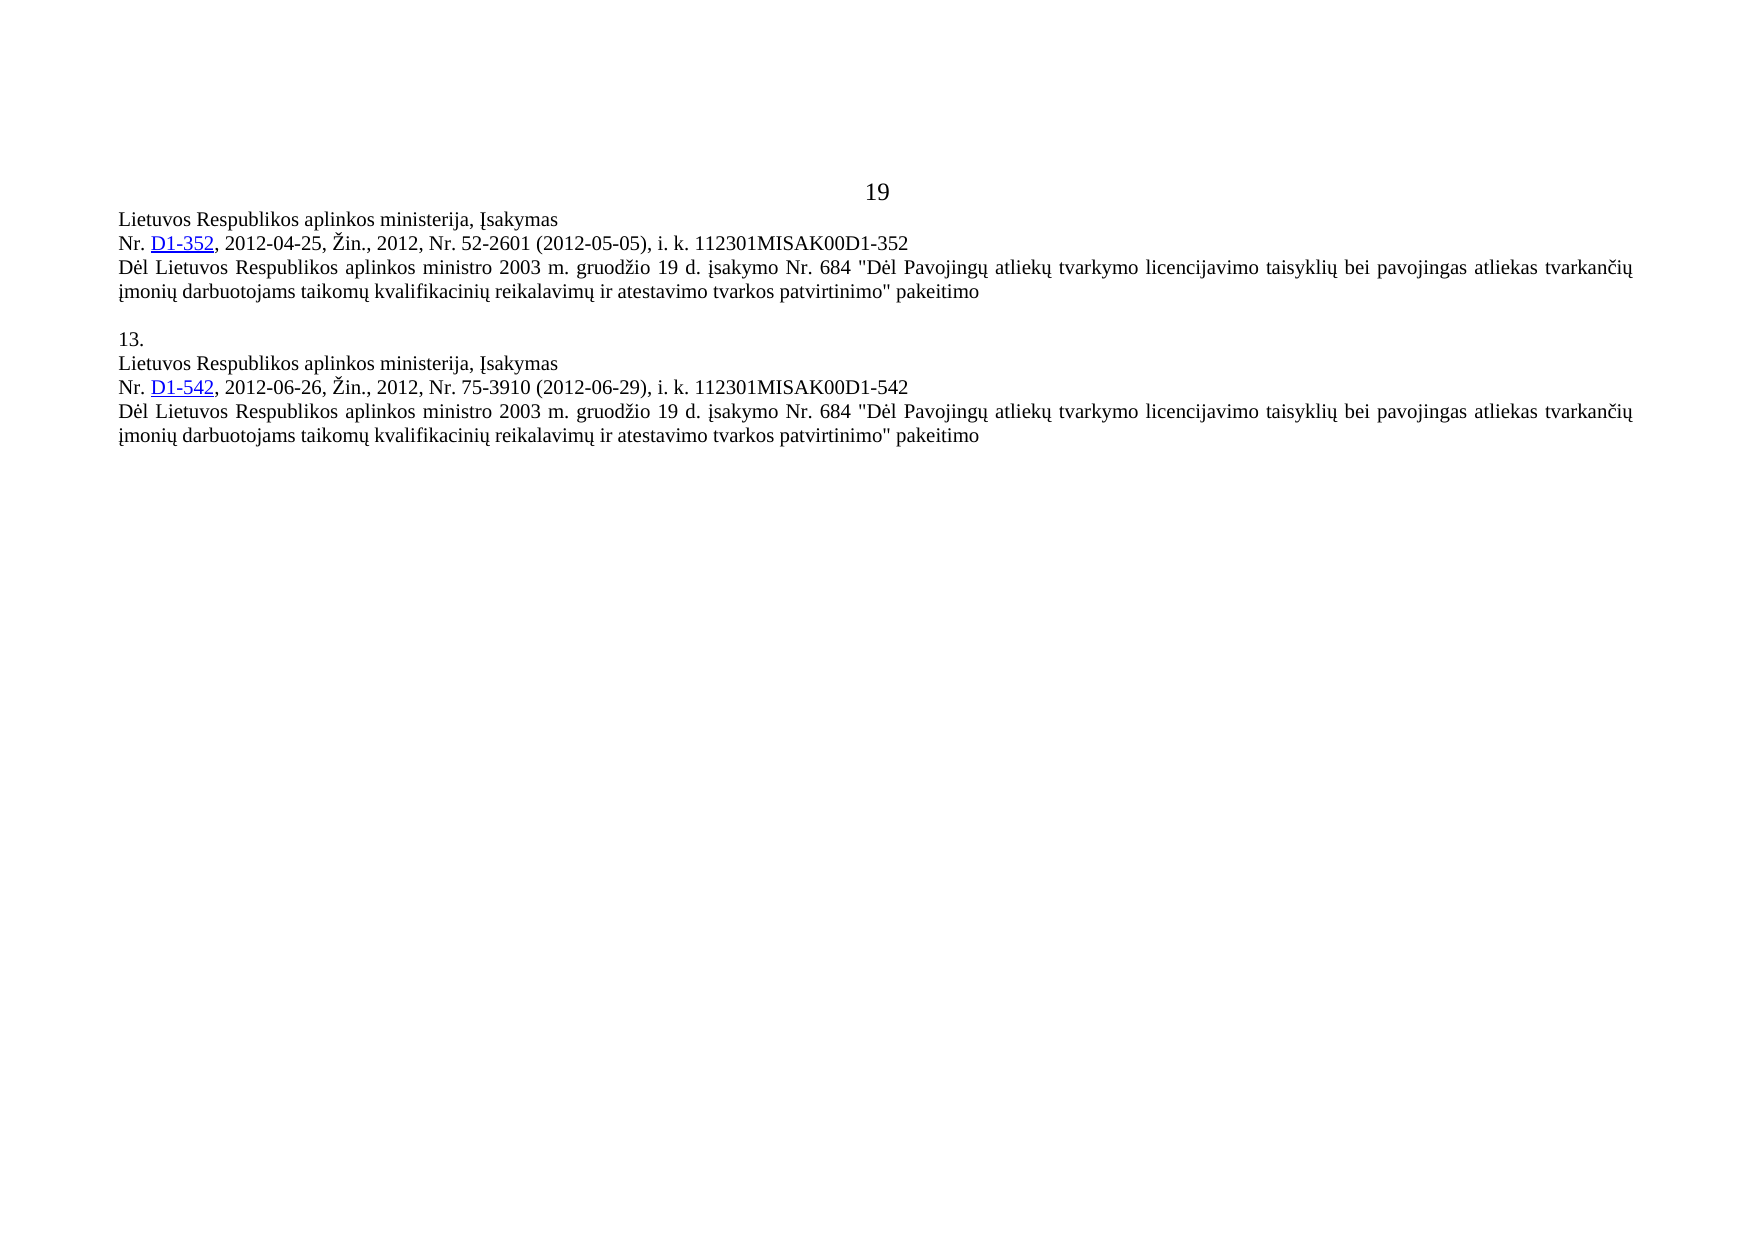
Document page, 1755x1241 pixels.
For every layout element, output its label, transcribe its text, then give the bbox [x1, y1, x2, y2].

text Nr. D1-542, 2012-06-26, Žin., 2012, Nr. 75-3910 (2012-06-29), i. k. 112301MISAK00D1-542 [118, 375, 1636, 399]
text Lietuvos Respublikos aplinkos ministerija, Įsakymas [118, 351, 1636, 375]
text 13. [118, 327, 1636, 351]
text Nr. D1-352, 2012-04-25, Žin., 2012, Nr. 52-2601 (2012-05-05), i. k. 112301MISAK00D1-352 [118, 231, 1636, 255]
text Lietuvos Respublikos aplinkos ministerija, Įsakymas [118, 207, 1636, 231]
text Dėl Lietuvos Respublikos aplinkos ministro 2003 m. gruodžio 19 d. įsakymo Nr. 684 "Dėl Pavojingų atliekų tvarkymo licencijavimo taisyklių bei pavojingas atliekas tvarkančių įmonių darbuotojams taikomų kvalifikacinių reikalavimų ir atestavimo tvarkos patvirtinimo" pakeitimo [118, 255, 1636, 303]
text Dėl Lietuvos Respublikos aplinkos ministro 2003 m. gruodžio 19 d. įsakymo Nr. 684 "Dėl Pavojingų atliekų tvarkymo licencijavimo taisyklių bei pavojingas atliekas tvarkančių įmonių darbuotojams taikomų kvalifikacinių reikalavimų ir atestavimo tvarkos patvirtinimo" pakeitimo [118, 399, 1636, 447]
